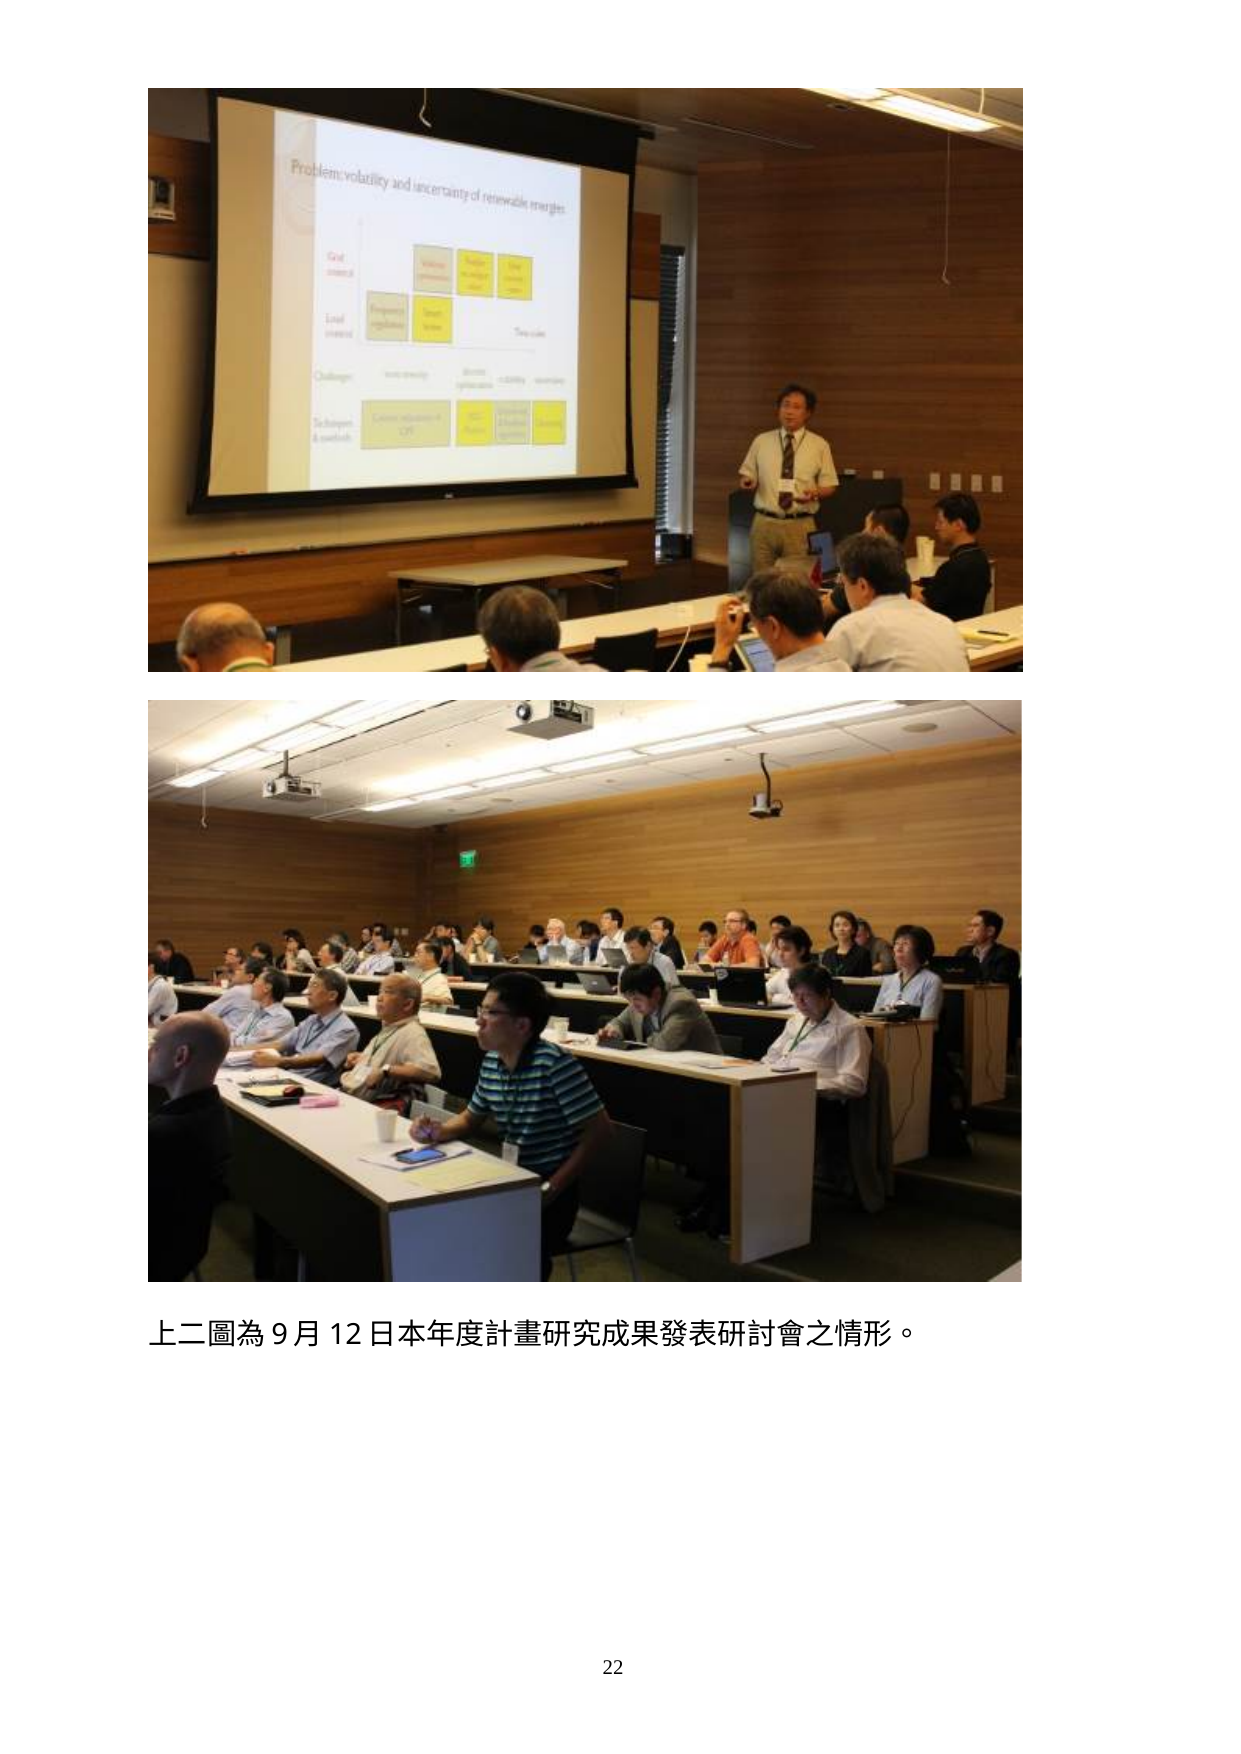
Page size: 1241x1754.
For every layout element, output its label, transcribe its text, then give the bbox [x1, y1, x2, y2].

picture [148, 88, 1023, 672]
text 上二圖為9月12日本年度計畫研究成果發表研討會之情形。 [118, 1311, 1107, 1353]
picture [148, 700, 1022, 1282]
